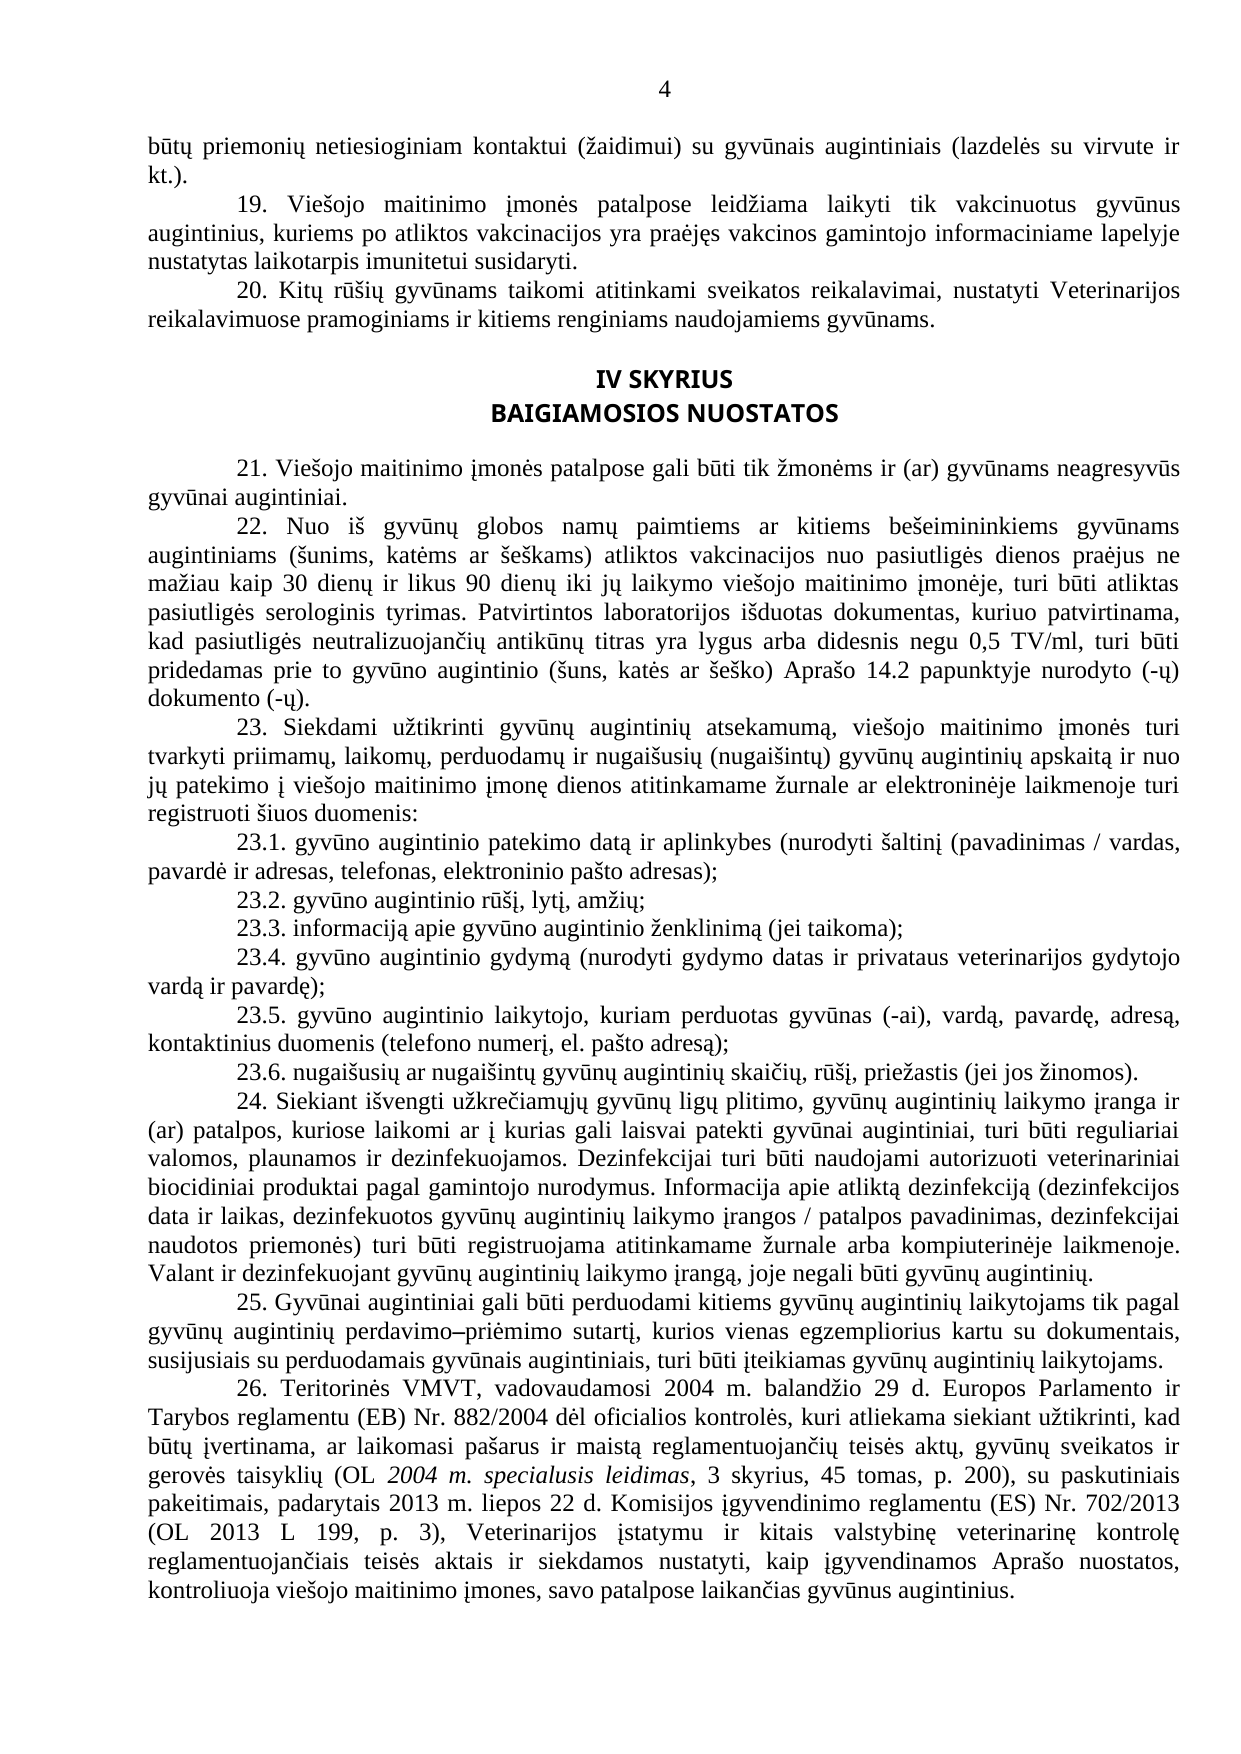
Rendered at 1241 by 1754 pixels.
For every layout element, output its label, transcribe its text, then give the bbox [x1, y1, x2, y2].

text 25. Gyvūnai augintiniai gali būti perduodami kitiems gyvūnų augintinių laikytojams tik pagal gyvūnų augintinių perdavimo–priėmimo sutartį, kurios vienas egzempliorius kartu su dokumentais, susijusiais su perduodamais gyvūnais augintiniais, turi būti įteikiamas gyvūnų augintinių laikytojams. [148, 1287, 1181, 1373]
text 21. Viešojo maitinimo įmonės patalpose gali būti tik žmonėms ir (ar) gyvūnams neagresyvūs gyvūnai augintiniai. [148, 453, 1181, 511]
text 24. Siekiant išvengti užkrečiamųjų gyvūnų ligų plitimo, gyvūnų augintinių laikymo įranga ir (ar) patalpos, kuriose laikomi ar į kurias gali laisvai patekti gyvūnai augintiniai, turi būti reguliariai valomos, plaunamos ir dezinfekuojamos. Dezinfekcijai turi būti naudojami autorizuoti veterinariniai biocidiniai produktai pagal gamintojo nurodymus. Informacija apie atliktą dezinfekciją (dezinfekcijos data ir laikas, dezinfekuotos gyvūnų augintinių laikymo įrangos / patalpos pavadinimas, dezinfekcijai naudotos priemonės) turi būti registruojama atitinkamame žurnale arba kompiuterinėje laikmenoje. Valant ir dezinfekuojant gyvūnų augintinių laikymo įrangą, joje negali būti gyvūnų augintinių. [148, 1086, 1181, 1287]
text 20. Kitų rūšių gyvūnams taikomi atitinkami sveikatos reikalavimai, nustatyti Veterinarijos reikalavimuose pramoginiams ir kitiems renginiams naudojamiems gyvūnams. [148, 275, 1181, 333]
text 23.1. gyvūno augintinio patekimo datą ir aplinkybes (nurodyti šaltinį (pavadinimas / vardas, pavardė ir adresas, telefonas, elektroninio pašto adresas); [148, 827, 1181, 885]
text 19. Viešojo maitinimo įmonės patalpose leidžiama laikyti tik vakcinuotus gyvūnus augintinius, kuriems po atliktos vakcinacijos yra praėjęs vakcinos gamintojo informaciniame lapelyje nustatytas laikotarpis imunitetui susidaryti. [148, 189, 1181, 275]
text būtų priemonių netiesioginiam kontaktui (žaidimui) su gyvūnais augintiniais (lazdelės su virvute ir kt.). [148, 131, 1181, 189]
text 23.4. gyvūno augintinio gydymą (nurodyti gydymo datas ir privataus veterinarijos gydytojo vardą ir pavardę); [148, 942, 1181, 1000]
text 23.5. gyvūno augintinio laikytojo, kuriam perduotas gyvūnas (-ai), vardą, pavardę, adresą, kontaktinius duomenis (telefono numerį, el. pašto adresą); [148, 1000, 1181, 1057]
text 23.3. informaciją apie gyvūno augintinio ženklinimą (jei taikoma); [148, 913, 1181, 942]
text 23.2. gyvūno augintinio rūšį, lytį, amžių; [148, 885, 1181, 913]
text 23.6. nugaišusių ar nugaišintų gyvūnų augintinių skaičių, rūšį, priežastis (jei jos žinomos). [148, 1057, 1181, 1086]
text 23. Siekdami užtikrinti gyvūnų augintinių atsekamumą, viešojo maitinimo įmonės turi tvarkyti priimamų, laikomų, perduodamų ir nugaišusių (nugaišintų) gyvūnų augintinių apskaitą ir nuo jų patekimo į viešojo maitinimo įmonę dienos atitinkamame žurnale ar elektroninėje laikmenoje turi registruoti šiuos duomenis: [148, 712, 1181, 827]
text 22. Nuo iš gyvūnų globos namų paimtiems ar kitiems bešeimininkiems gyvūnams augintiniams (šunims, katėms ar šeškams) atliktos vakcinacijos nuo pasiutligės dienos praėjus ne mažiau kaip 30 dienų ir likus 90 dienų iki jų laikymo viešojo maitinimo įmonėje, turi būti atliktas pasiutligės serologinis tyrimas. Patvirtintos laboratorijos išduotas dokumentas, kuriuo patvirtinama, kad pasiutligės neutralizuojančių antikūnų titras yra lygus arba didesnis negu 0,5 TV/ml, turi būti pridedamas prie to gyvūno augintinio (šuns, katės ar šeško) Aprašo 14.2 papunktyje nurodyto (-ų) dokumento (-ų). [148, 511, 1181, 712]
text 26. Teritorinės VMVT, vadovaudamosi 2004 m. balandžio 29 d. Europos Parlamento ir Tarybos reglamentu (EB) Nr. 882/2004 dėl oficialios kontrolės, kuri atliekama siekiant užtikrinti, kad būtų įvertinama, ar laikomasi pašarus ir maistą reglamentuojančių teisės aktų, gyvūnų sveikatos ir gerovės taisyklių (OL 2004 m. specialusis leidimas, 3 skyrius, 45 tomas, p. 200), su paskutiniais pakeitimais, padarytais 2013 m. liepos 22 d. Komisijos įgyvendinimo reglamentu (ES) Nr. 702/2013 (OL 2013 L 199, p. 3), Veterinarijos įstatymu ir kitais valstybinę veterinarinę kontrolę reglamentuojančiais teisės aktais ir siekdamos nustatyti, kaip įgyvendinamos Aprašo nuostatos, kontroliuoja viešojo maitinimo įmones, savo patalpose laikančias gyvūnus augintinius. [148, 1373, 1181, 1603]
text IV SKYRIUS [148, 361, 1181, 395]
text BAIGIAMOSIOS NUOSTATOS [148, 395, 1181, 429]
